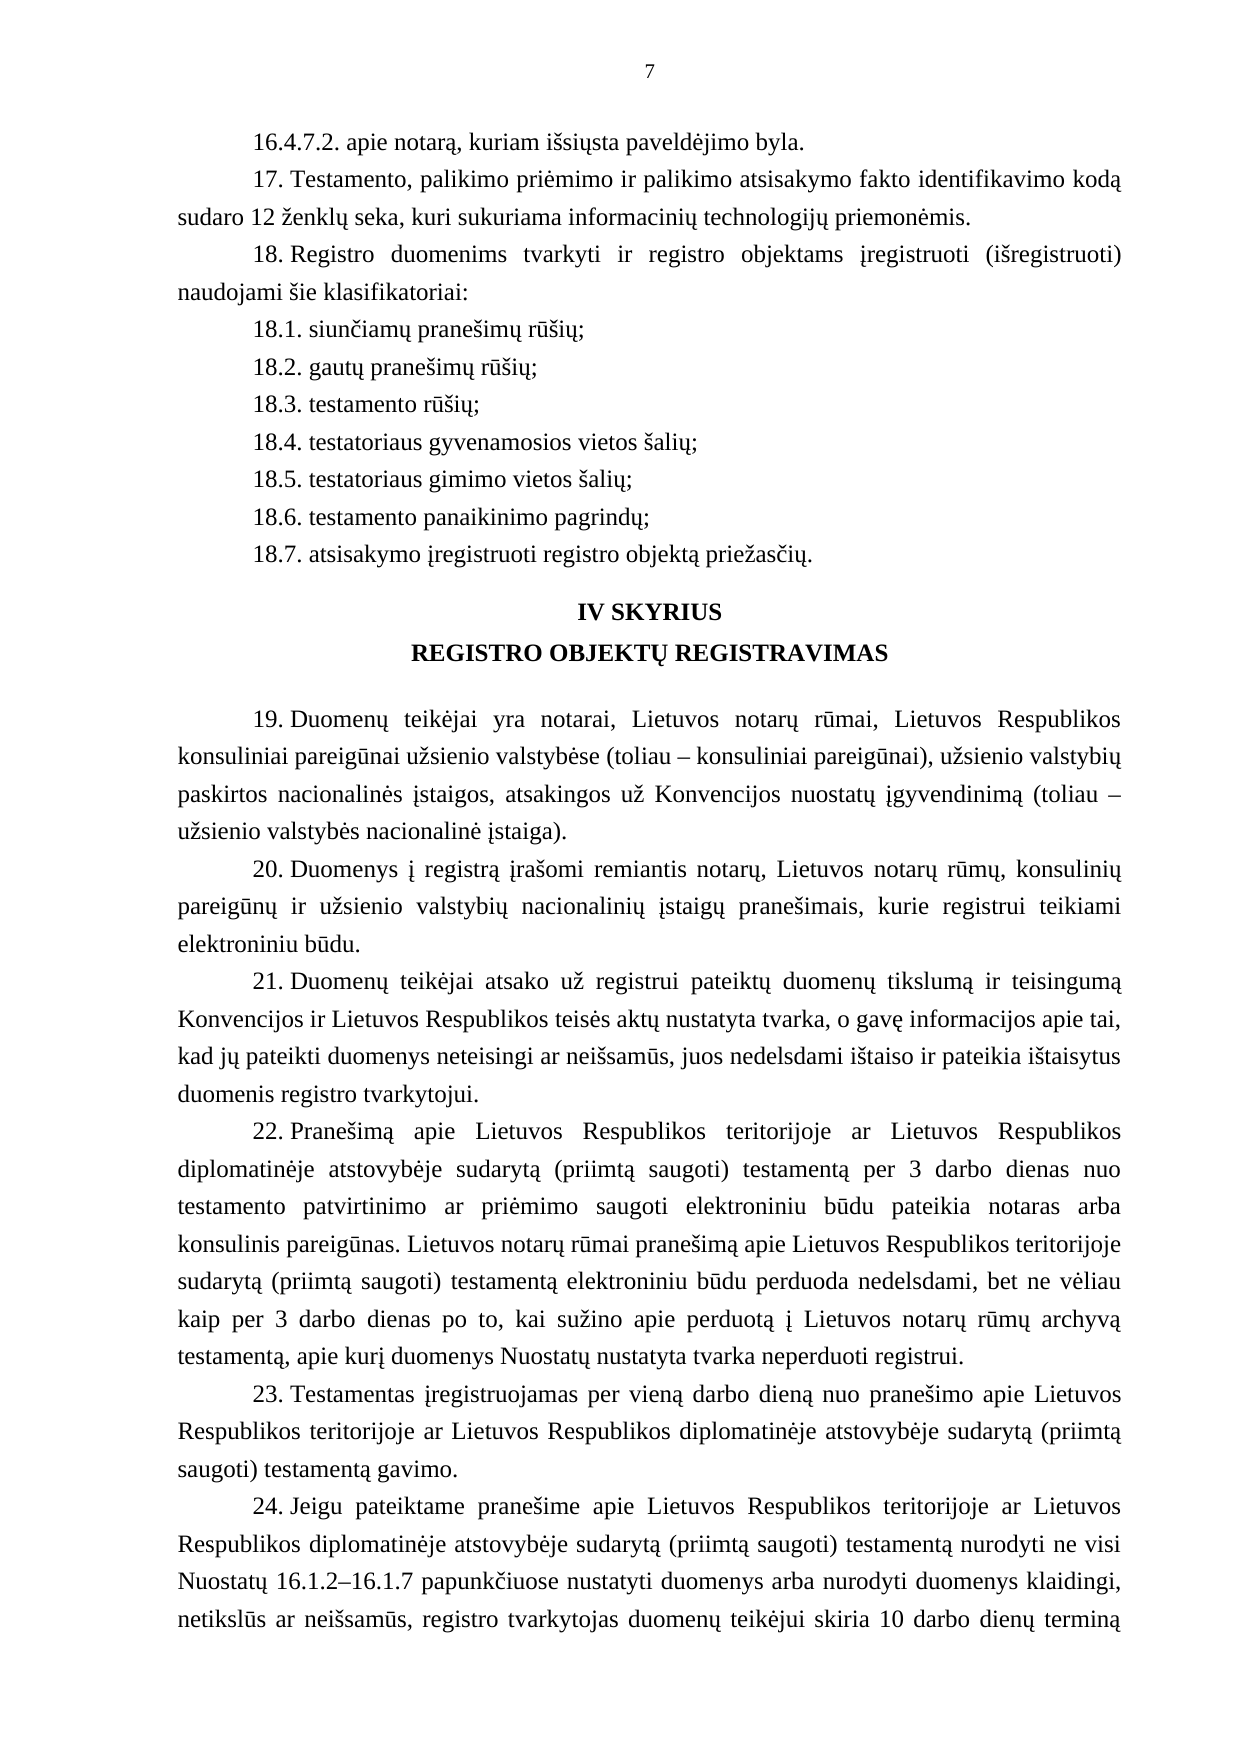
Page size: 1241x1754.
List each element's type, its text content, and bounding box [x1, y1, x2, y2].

text 18.2. gautų pranešimų rūšių; [177, 343, 1122, 381]
text 21. Duomenų teikėjai atsako už registrui pateiktų duomenų tikslumą ir teisingumą Konvencijos ir Lietuvos Respublikos teisės aktų nustatyta tvarka, o gavę informacijos apie tai, kad jų pateikti duomenys neteisingi ar neišsamūs, juos nedelsdami ištaiso ir pateikia ištaisytus duomenis registro tvarkytojui. [177, 958, 1122, 1108]
text 16.4.7.2. apie notarą, kuriam išsiųsta paveldėjimo byla. [177, 118, 1122, 156]
text 22. Pranešimą apie Lietuvos Respublikos teritorijoje ar Lietuvos Respublikos diplomatinėje atstovybėje sudarytą (priimtą saugoti) testamentą per 3 darbo dienas nuo testamento patvirtinimo ar priėmimo saugoti elektroniniu būdu pateikia notaras arba konsulinis pareigūnas. Lietuvos notarų rūmai pranešimą apie Lietuvos Respublikos teritorijoje sudarytą (priimtą saugoti) testamentą elektroniniu būdu perduoda nedelsdami, bet ne vėliau kaip per 3 darbo dienas po to, kai sužino apie perduotą į Lietuvos notarų rūmų archyvą testamentą, apie kurį duomenys Nuostatų nustatyta tvarka neperduoti registrui. [177, 1108, 1122, 1370]
text 18.6. testamento panaikinimo pagrindų; [177, 493, 1122, 531]
text 18.7. atsisakymo įregistruoti registro objektą priežasčių. [177, 531, 1122, 568]
text 23. Testamentas įregistruojamas per vieną darbo dieną nuo pranešimo apie Lietuvos Respublikos teritorijoje ar Lietuvos Respublikos diplomatinėje atstovybėje sudarytą (priimtą saugoti) testamentą gavimo. [177, 1370, 1122, 1483]
text REGISTRO OBJEKTŲ REGISTRAVIMAS [177, 638, 1122, 666]
text 18.4. testatoriaus gyvenamosios vietos šalių; [177, 418, 1122, 456]
text 18.1. siunčiamų pranešimų rūšių; [177, 306, 1122, 343]
text 18.3. testamento rūšių; [177, 381, 1122, 418]
text 18.5. testatoriaus gimimo vietos šalių; [177, 456, 1122, 493]
text 19. Duomenų teikėjai yra notarai, Lietuvos notarų rūmai, Lietuvos Respublikos konsuliniai pareigūnai užsienio valstybėse (toliau – konsuliniai pareigūnai), užsienio valstybių paskirtos nacionalinės įstaigos, atsakingos už Konvencijos nuostatų įgyvendinimą (toliau – užsienio valstybės nacionalinė įstaiga). [177, 695, 1122, 845]
text 20. Duomenys į registrą įrašomi remiantis notarų, Lietuvos notarų rūmų, konsulinių pareigūnų ir užsienio valstybių nacionalinių įstaigų pranešimais, kurie registrui teikiami elektroniniu būdu. [177, 845, 1122, 958]
text 24. Jeigu pateiktame pranešime apie Lietuvos Respublikos teritorijoje ar Lietuvos Respublikos diplomatinėje atstovybėje sudarytą (priimtą saugoti) testamentą nurodyti ne visi Nuostatų 16.1.2–16.1.7 papunkčiuose nustatyti duomenys arba nurodyti duomenys klaidingi, netikslūs ar neišsamūs, registro tvarkytojas duomenų teikėjui skiria 10 darbo dienų terminą [177, 1483, 1122, 1633]
text 17. Testamento, palikimo priėmimo ir palikimo atsisakymo fakto identifikavimo kodą sudaro 12 ženklų seka, kuri sukuriama informacinių technologijų priemonėmis. [177, 156, 1122, 231]
text IV SKYRIUS [177, 597, 1122, 626]
text 18. Registro duomenims tvarkyti ir registro objektams įregistruoti (išregistruoti) naudojami šie klasifikatoriai: [177, 231, 1122, 306]
